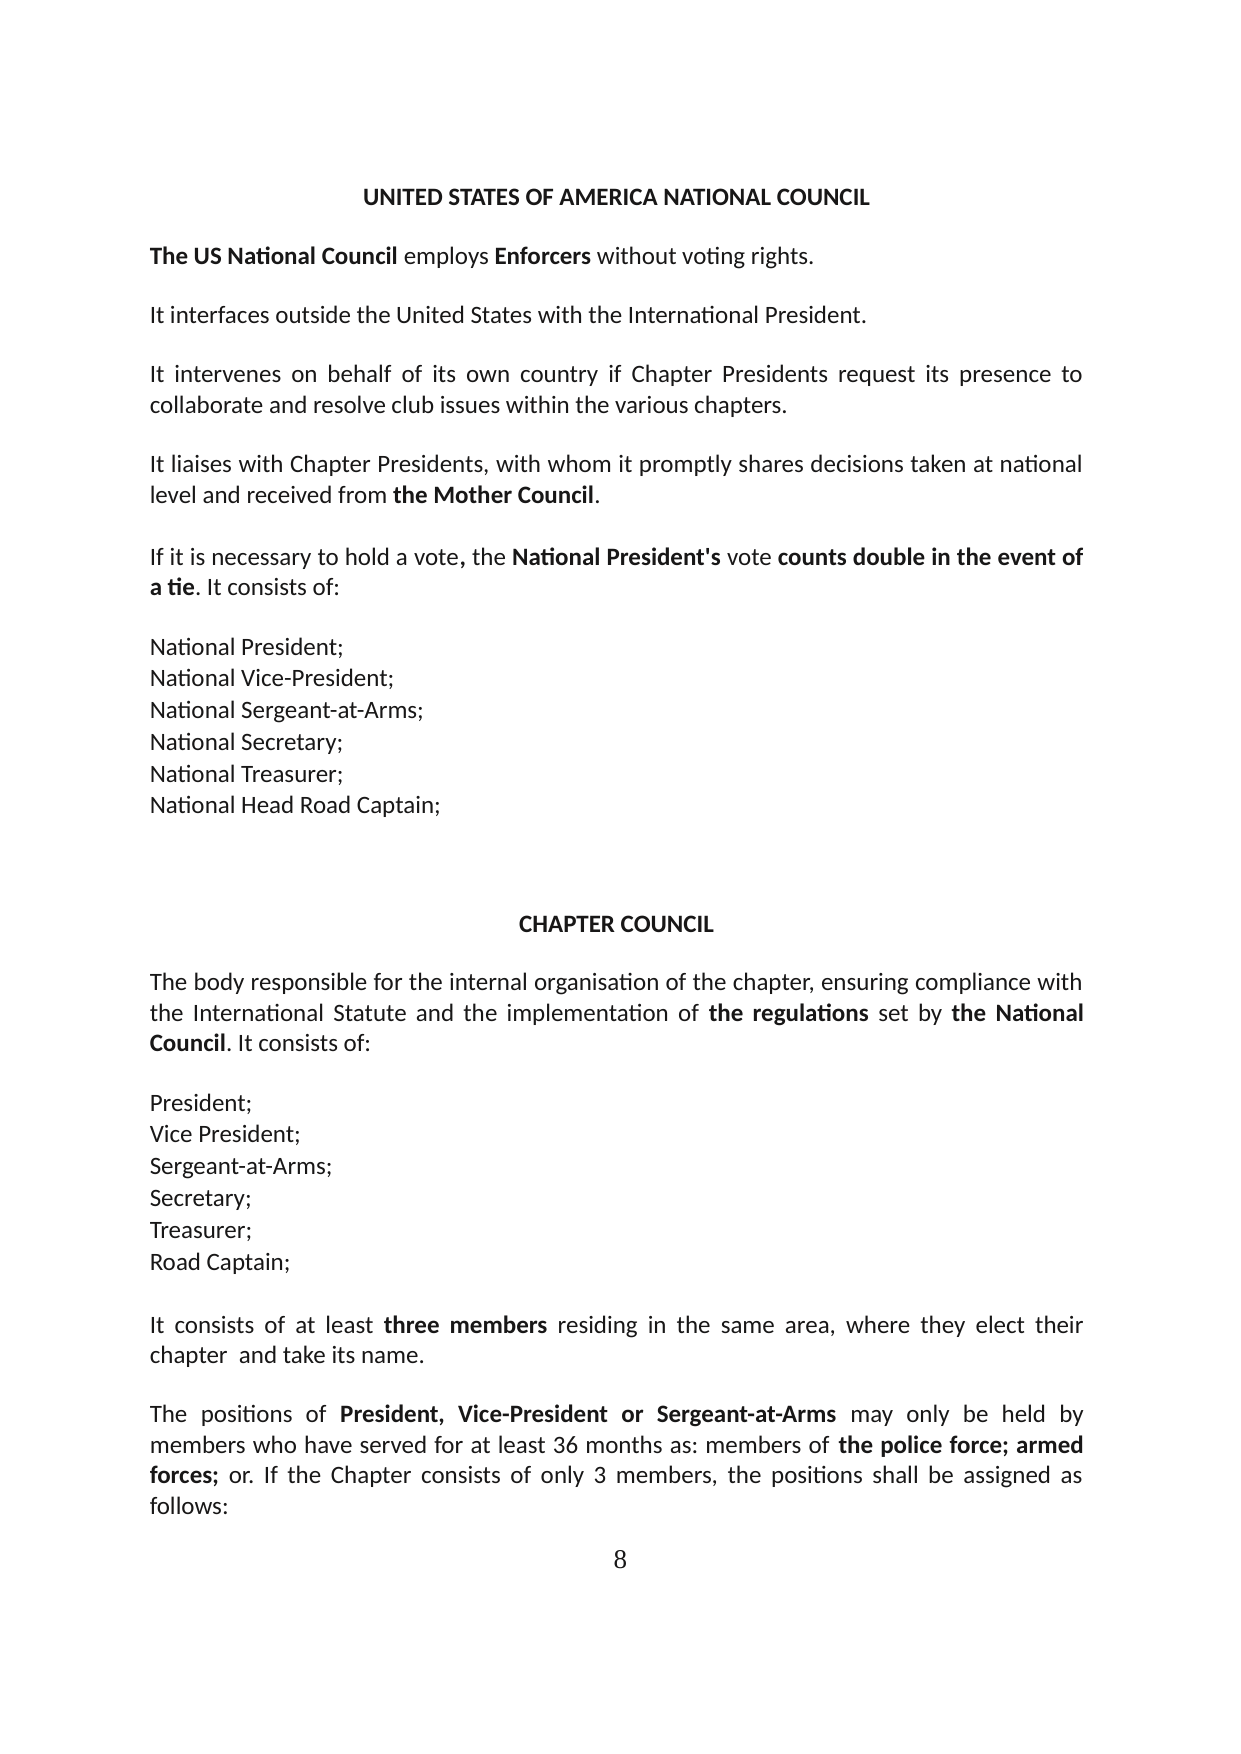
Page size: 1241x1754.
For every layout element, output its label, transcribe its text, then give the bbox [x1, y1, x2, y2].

text National Secretary; [149, 726, 1084, 756]
text President; [149, 1087, 1084, 1117]
text It liaises with Chapter Presidents, with whom it promptly shares decisions taken at national level and received from the Mother Council. [149, 448, 1084, 509]
text National Sergeant-at-Arms; [149, 694, 1084, 725]
text National Treasurer; [149, 758, 1084, 788]
text National Vice-President; [149, 662, 1084, 693]
text CHAPTER COUNCIL [150, 908, 1083, 938]
text It consists of at least three members residing in the same area, where they elect their chapter and take its name. [149, 1309, 1084, 1370]
text The body responsible for the internal organisation of the chapter, ensuring compliance with the International Statute and the implementation of the regulations set by the National Council. It consists of: [149, 966, 1084, 1058]
text Secretary; [149, 1182, 1084, 1213]
text The US National Council employs Enforcers without voting rights. [149, 240, 1084, 271]
text Sergeant-at-Arms; [149, 1150, 1084, 1181]
text It interfaces outside the United States with the International President. [149, 299, 1084, 330]
text Treasurer; [149, 1214, 1084, 1244]
text If it is necessary to hold a vote, the National President's vote counts double in the event of a tie. It consists of: [149, 541, 1084, 602]
text UNITED STATES OF AMERICA NATIONAL COUNCIL [150, 181, 1083, 212]
text National President; [149, 631, 1084, 661]
text Road Captain; [149, 1246, 1084, 1276]
text The positions of President, Vice-President or Sergeant-at-Arms may only be held by members who have served for at least 36 months as: members of the police force; armed forces; or. If the Chapter consists of only 3 members, the positions shall be assigned as follows: [149, 1398, 1084, 1521]
text National Head Road Captain; [149, 789, 1084, 820]
text It intervenes on behalf of its own country if Chapter Presidents request its presence to collaborate and resolve club issues within the various chapters. [149, 359, 1084, 420]
text Vice President; [149, 1118, 1084, 1149]
